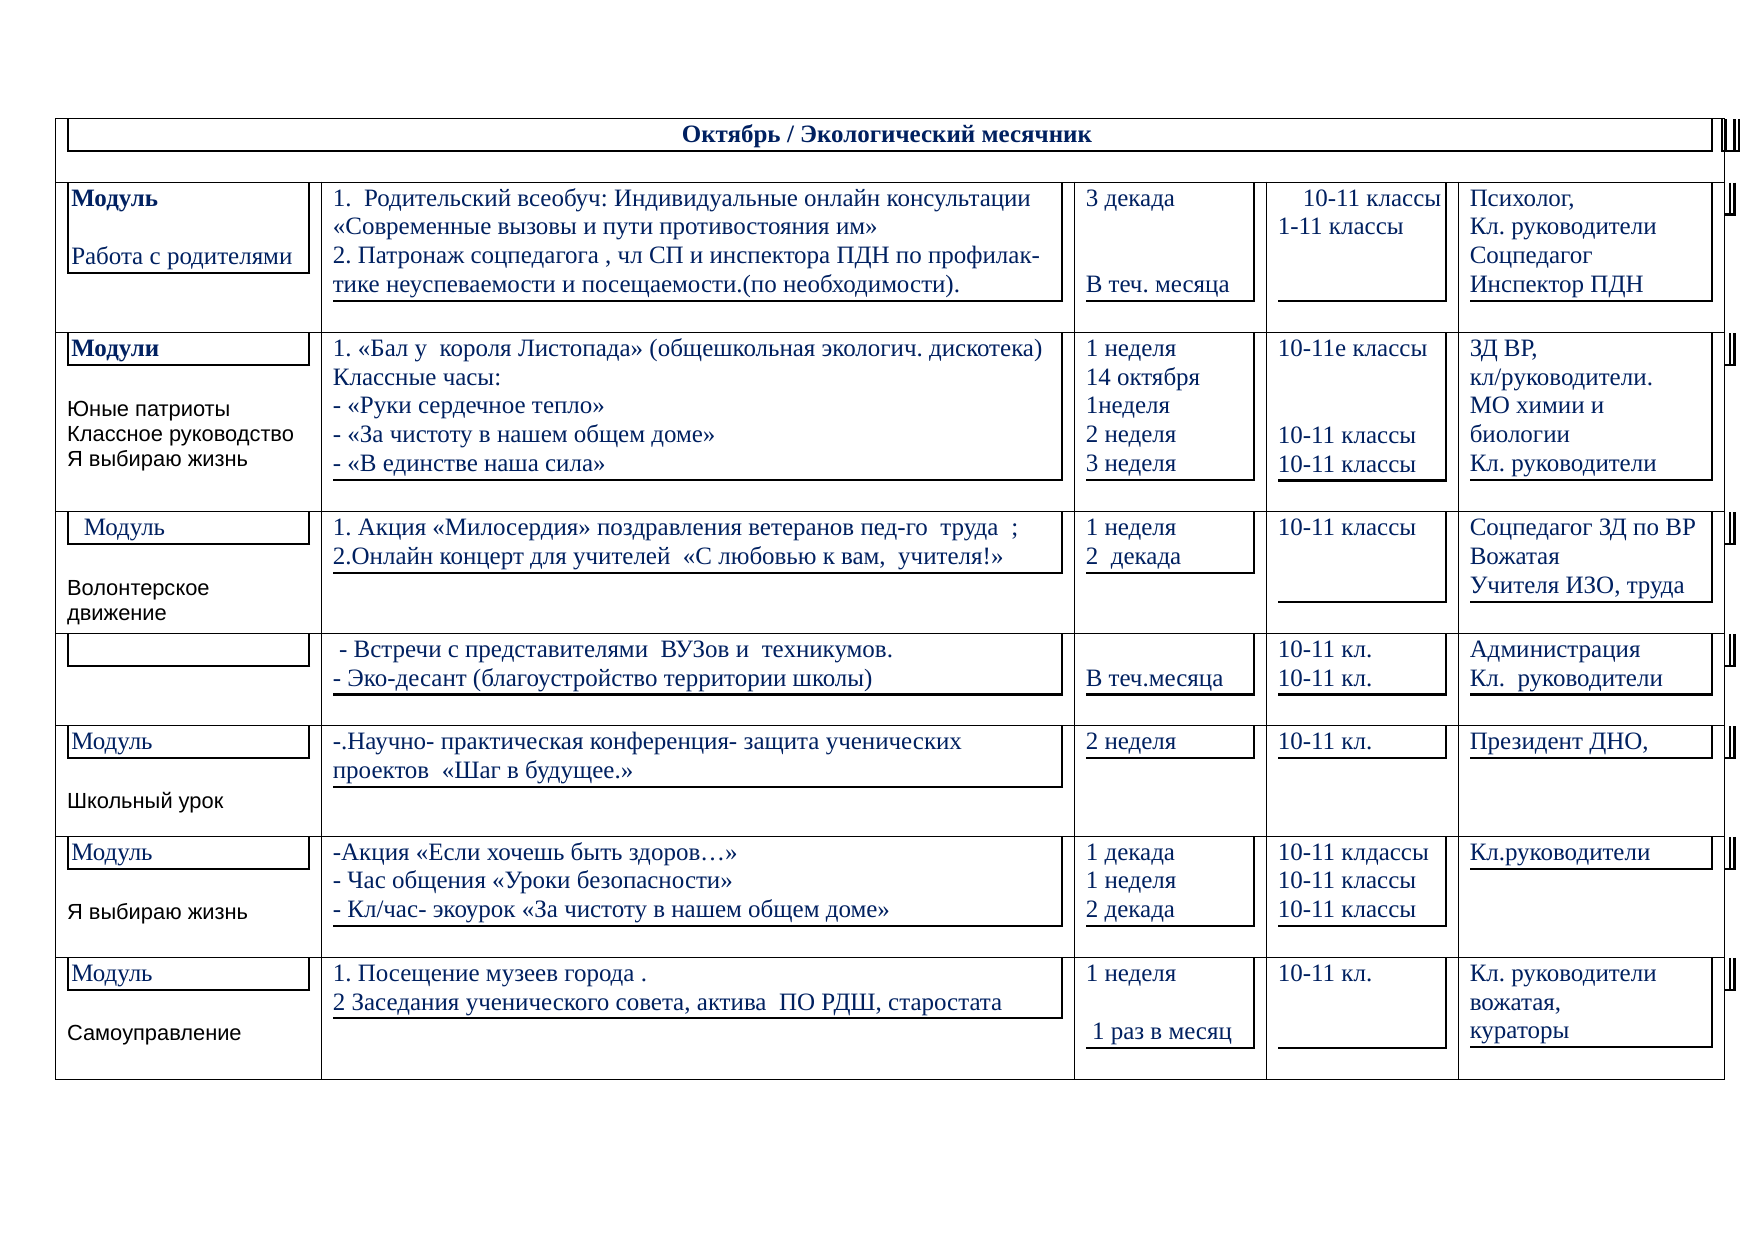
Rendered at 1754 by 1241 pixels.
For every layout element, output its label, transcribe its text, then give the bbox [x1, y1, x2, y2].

table_cell Модуль Волонтерское движение [56, 512, 321, 633]
table_cell Соцпедагог ЗД по ВР Вожатая Учителя ИЗО, труда [1459, 512, 1724, 633]
table_cell 1 неделя 1 раз в месяц [1075, 958, 1266, 1078]
table_cell [1728, 366, 1732, 511]
table_cell 10-11 кл. [1267, 726, 1458, 836]
table_cell 1. Посещение музеев города . 2 Заседания ученического совета, актива ПО РДШ, старостата [322, 958, 1074, 1078]
table_cell -Акция «Если хочешь быть здоров…» - Час общения «Уроки безопасности» - Кл/час- экоурок «За чистоту в нашем общем доме» [322, 837, 1074, 957]
table_cell Модуль Работа с родителями [56, 183, 321, 332]
table_cell Модуль Школьный урок [56, 726, 321, 836]
table_cell В теч.месяца [1075, 634, 1266, 725]
table_cell 1 неделя 2 декада [1075, 512, 1266, 633]
table_cell Модуль Самоуправление [56, 958, 321, 1078]
table_cell 10-11 клдассы 10-11 классы 10-11 классы [1267, 837, 1458, 957]
table_cell Кл.руководители [1459, 837, 1724, 957]
table_cell 10-11 кл. [1267, 958, 1458, 1078]
table_cell [56, 634, 321, 725]
table_cell [69, 634, 308, 665]
table_cell 10-11 кл. 10-11 кл. [1267, 634, 1458, 725]
table_cell 1. «Бал у короля Листопада» (общешкольная экологич. дискотека) Классные часы: - «Руки сердечное тепло» - «За чистоту в нашем общем доме» - «В единстве наша сила» [322, 333, 1074, 511]
table_cell - Встречи с представителями ВУЗов и техникумов. - Эко-десант (благоустройство территории школы) [322, 634, 1074, 725]
table_cell Октябрь / Экологический месячник [56, 119, 1724, 182]
table_cell -.Научно- практическая конференция- защита ученических проектов «Шаг в будущее.» [322, 726, 1074, 836]
table_cell 2 неделя [1075, 726, 1266, 836]
table_cell 1. Акция «Милосердия» поздравления ветеранов пед-го труда ; 2.Онлайн концерт для учителей «С любовью к вам, учителя!» [322, 512, 1074, 633]
table_cell Модуль Я выбираю жизнь [56, 837, 321, 957]
table_cell [1728, 870, 1732, 957]
table_cell Психолог, Кл. руководители Соцпедагог Инспектор ПДН [1459, 183, 1724, 332]
table_cell [1728, 991, 1732, 1078]
table_cell Модули Юные патриоты Классное руководство Я выбираю жизнь [56, 333, 321, 511]
table_cell 10-11 классы 1-11 классы [1267, 183, 1458, 332]
table_cell [1728, 667, 1732, 725]
table_cell [1728, 759, 1732, 836]
table_cell Администрация Кл. руководители [1459, 634, 1724, 725]
table_cell 1 декада 1 неделя 2 декада [1075, 837, 1266, 957]
table_cell ЗД ВР, кл/руководители. МО химии и биологии Кл. руководители [1459, 333, 1724, 511]
table_cell Президент ДНО, [1459, 726, 1724, 836]
table_cell [1728, 545, 1732, 633]
table_cell 10-11е классы 10-11 классы 10-11 классы [1267, 333, 1458, 511]
table_cell 3 декада В теч. месяца [1075, 183, 1266, 332]
table_cell [1728, 118, 1732, 150]
table_cell [1728, 152, 1732, 182]
table_cell 1 неделя 14 октября 1неделя 2 неделя 3 неделя [1075, 333, 1266, 511]
table_cell [1728, 216, 1732, 332]
table_cell 10-11 классы [1267, 512, 1458, 633]
table_cell 1. Родительский всеобуч: Индивидуальные онлайн консультации «Современные вызовы и пути противостояния им» 2. Патронаж соцпедагога , чл СП и инспектора ПДН по профилак- тике неуспеваемости и посещаемости.(по необходимости). [322, 183, 1074, 332]
table_cell Кл. руководители вожатая, кураторы [1459, 958, 1724, 1078]
